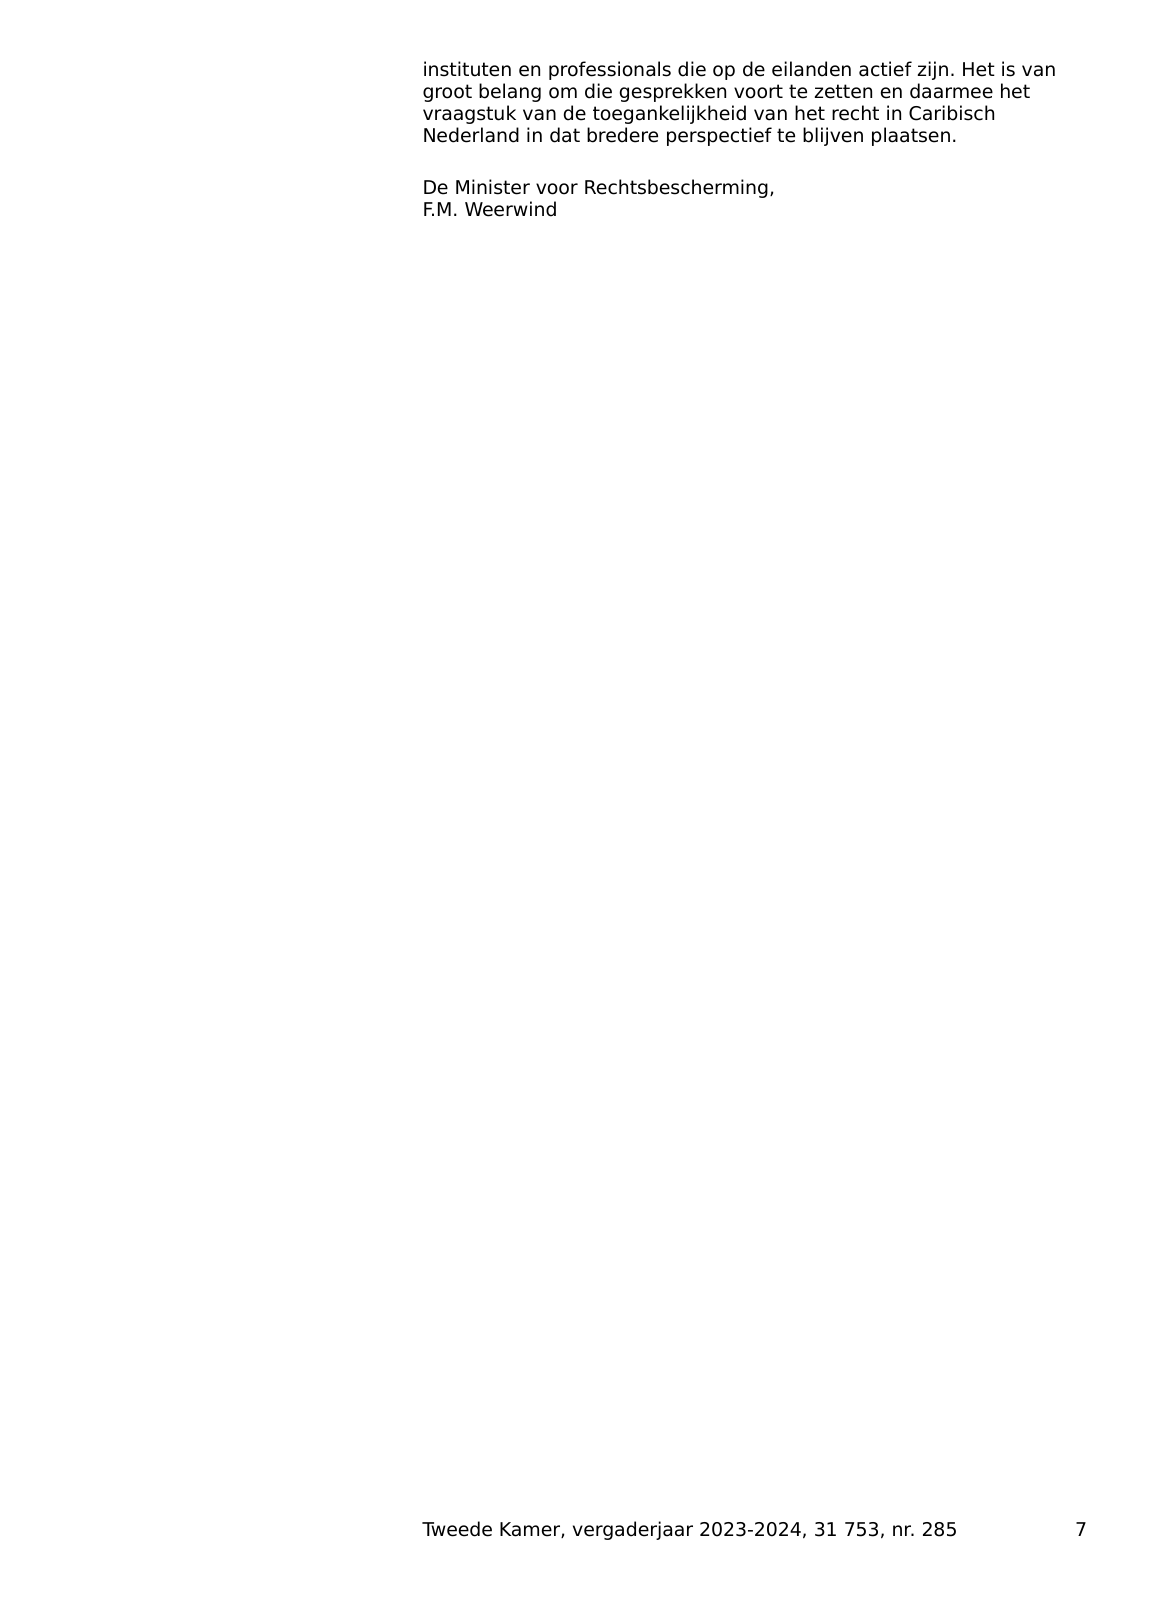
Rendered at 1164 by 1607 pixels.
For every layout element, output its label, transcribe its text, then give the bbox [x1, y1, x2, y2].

text instituten en professionals die op de eilanden actief zijn. Het is van groot belang om die gesprekken voort te zetten en daarmee het vraagstuk van de toegankelijkheid van het recht in Caribisch Nederland in dat bredere perspectief te blijven plaatsen. [422, 59, 1087, 147]
text De Minister voor Rechtsbescherming, F.M. Weerwind [422, 177, 1087, 221]
